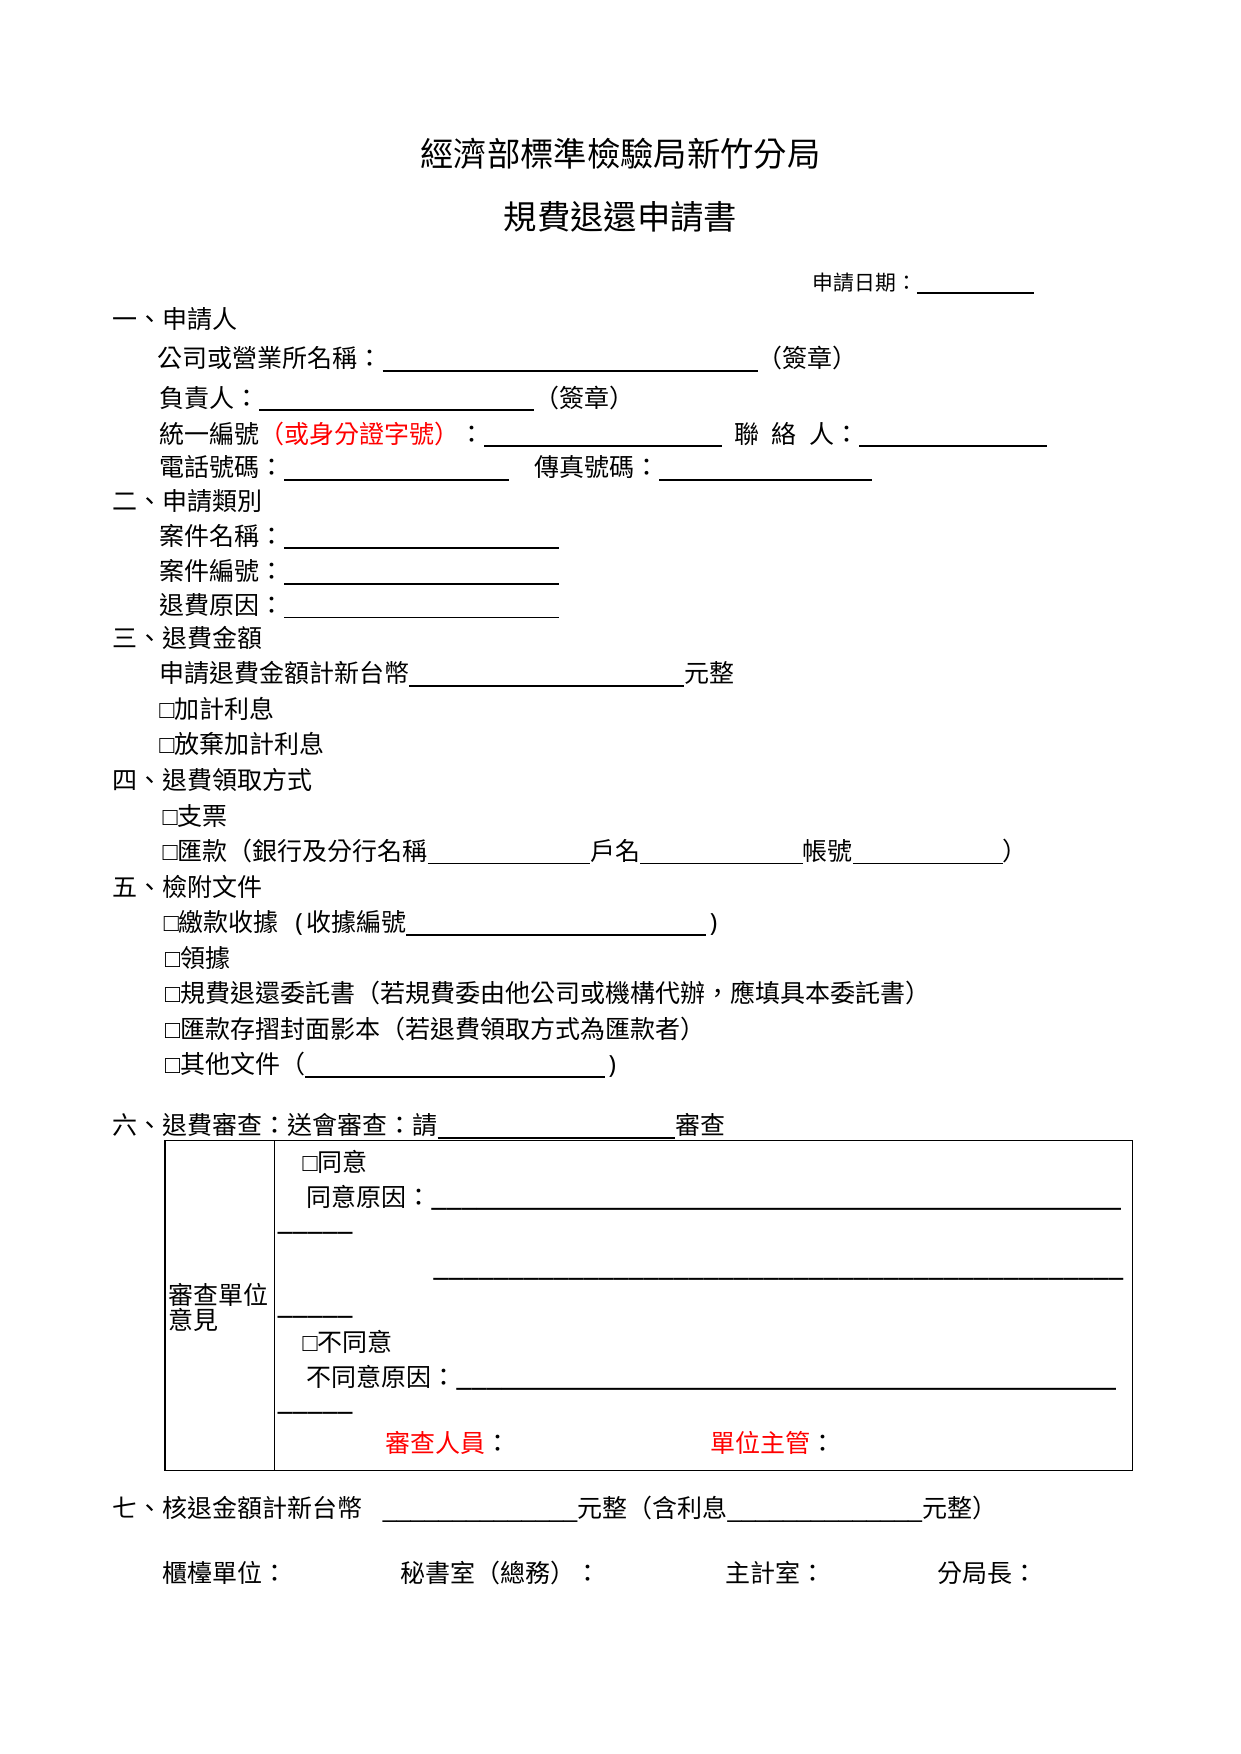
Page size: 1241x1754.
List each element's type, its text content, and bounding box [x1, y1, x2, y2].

table_header □同意 同意原因：___________________________________________________ ___________________________________________________ □不同意 不同意原因：_________________________________________________ 審查人員： 單位主管： [275, 1141, 1132, 1470]
text 負責人： （簽章） [159, 386, 1128, 413]
table_header 審查單位意見 [166, 1141, 274, 1470]
text 公司或營業所名稱： （簽章） [157, 346, 1128, 373]
text 案件編號： [159, 559, 1128, 586]
text □領據 [112, 945, 1128, 973]
text 電話號碼： 傳真號碼： [159, 457, 1128, 482]
text 三、退費金額 [112, 628, 1128, 653]
text □放棄加計利息 [159, 732, 1128, 759]
text □支票 [112, 803, 1128, 831]
text □規費退還委託書（若規費委由他公司或機構代辦，應填具本委託書） [112, 981, 1128, 1008]
text 六、退費審查：送會審查：請 審查 [112, 1113, 1128, 1140]
text 申請退費金額計新台幣 元整 [159, 661, 1128, 688]
text 二、申請類別 [112, 490, 1128, 515]
text 七、核退金額計新台幣 ______________元整（含利息______________元整） [112, 1496, 1128, 1523]
text □匯款（銀行及分行名稱 戶名 帳號 ） [112, 839, 1128, 866]
text 規費退還申請書 [112, 173, 1128, 236]
text □匯款存摺封面影本（若退費領取方式為匯款者） [112, 1016, 1128, 1044]
text □繳款收據 (收據編號 ) [112, 910, 1128, 937]
text 四、退費領取方式 [112, 768, 1128, 795]
text 一、申請人 [112, 306, 1128, 334]
text 案件名稱： [159, 523, 1128, 551]
text 經濟部標準檢驗局新竹分局 [112, 111, 1128, 173]
text 五、檢附文件 [112, 874, 1128, 902]
text 申請日期： [762, 236, 1128, 298]
text 退費原因： [144, 594, 1128, 619]
text 統一編號（或身分證字號）： 聯 絡 人： [159, 421, 1128, 448]
text □其他文件（ ) [112, 1052, 1128, 1105]
text □加計利息 [159, 697, 1128, 724]
text 櫃檯單位： 秘書室（總務）： 主計室： 分局長： [112, 1561, 1128, 1588]
